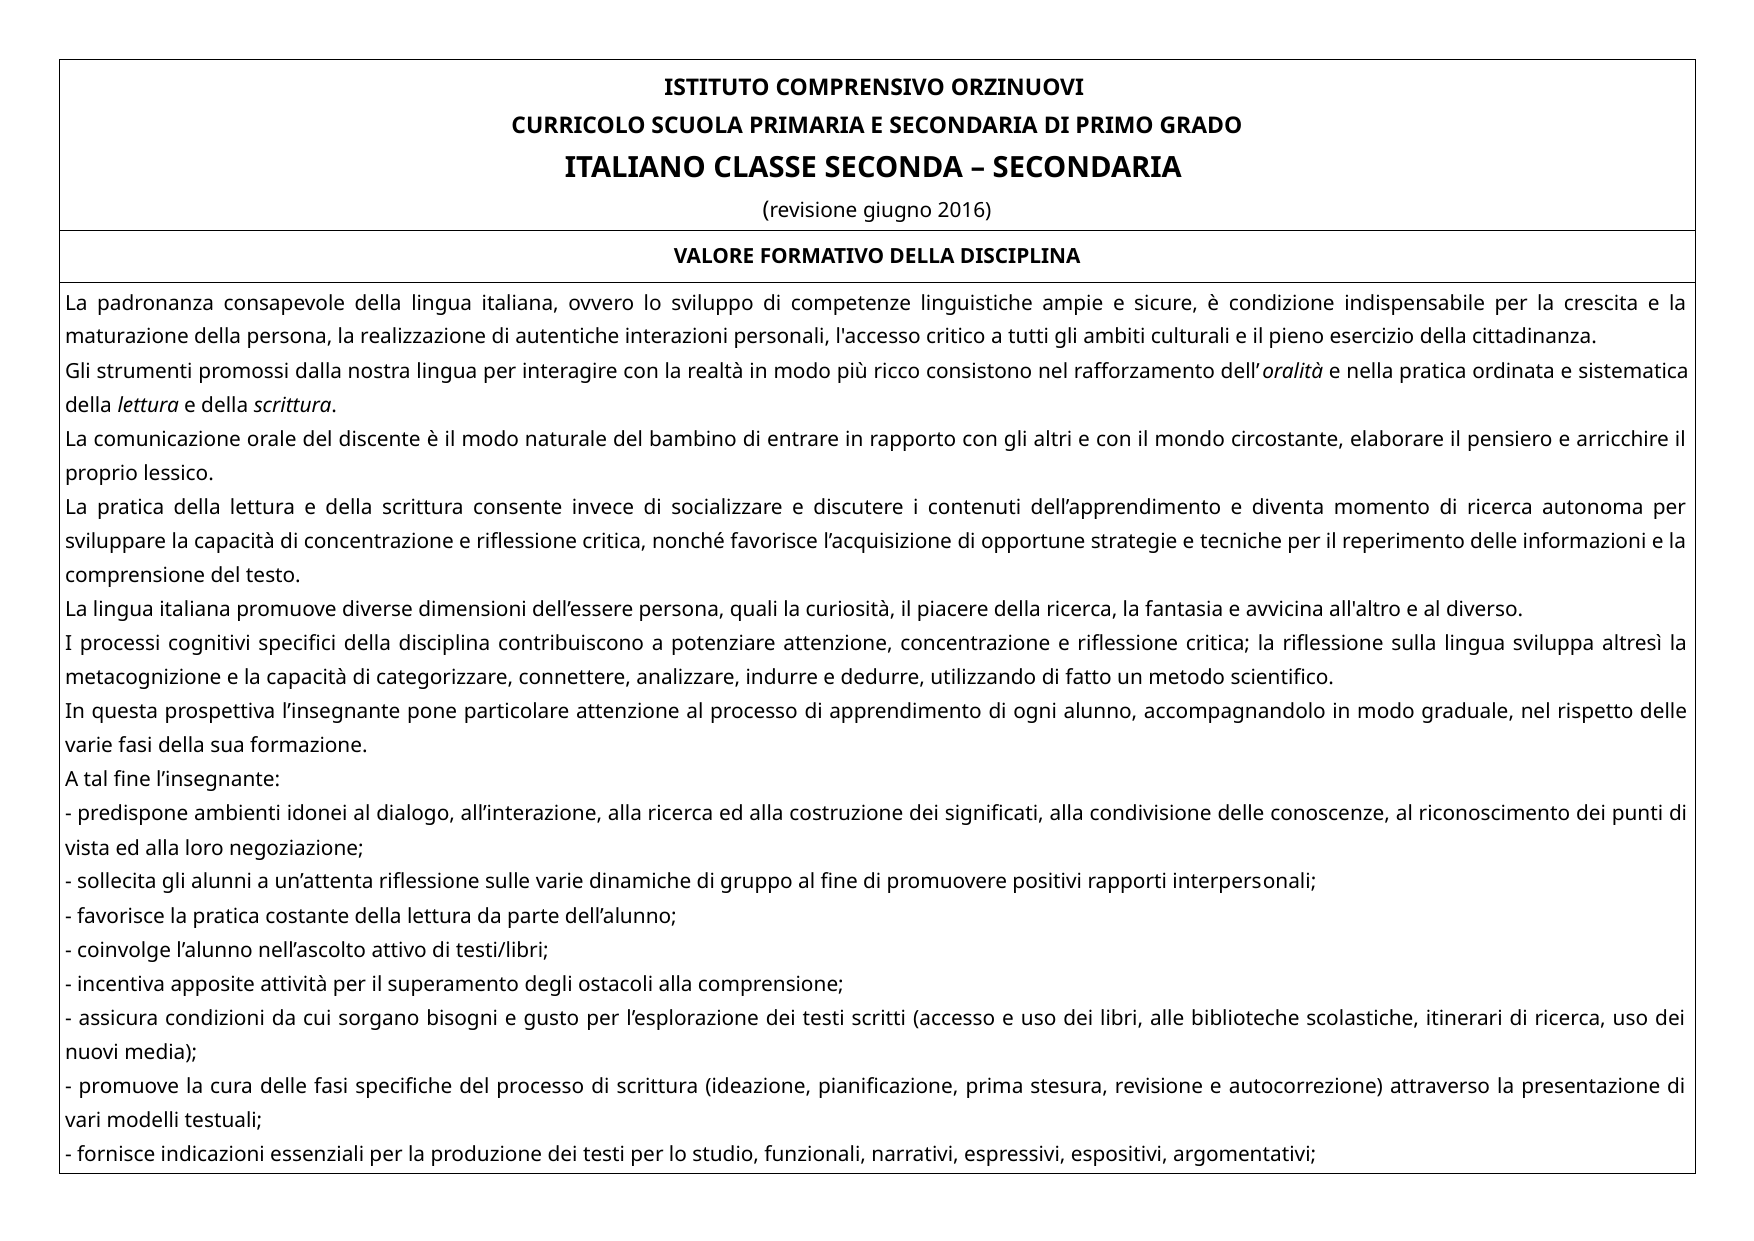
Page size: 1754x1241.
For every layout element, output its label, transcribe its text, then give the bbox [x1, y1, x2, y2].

table_cell La padronanza consapevole della lingua italiana, ovvero lo sviluppo di competenze linguistiche ampie e sicure, è condizione indispensabile per la crescita e la maturazione della persona, la realizzazione di autentiche interazioni personali, l'accesso critico a tutti gli ambiti culturali e il pieno esercizio della cittadinanza. Gli strumenti promossi dalla nostra lingua per interagire con la realtà in modo più ricco consistono nel rafforzamento dell’oralità e nella pratica ordinata e sistematica della lettura e della scrittura. La comunicazione orale del discente è il modo naturale del bambino di entrare in rapporto con gli altri e con il mondo circostante, elaborare il pensiero e arricchire il proprio lessico. La pratica della lettura e della scrittura consente invece di socializzare e discutere i contenuti dell’apprendimento e diventa momento di ricerca autonoma per sviluppare la capacità di concentrazione e riflessione critica, nonché favorisce l’acquisizione di opportune strategie e tecniche per il reperimento delle informazioni e la comprensione del testo. La lingua italiana promuove diverse dimensioni dell’essere persona, quali la curiosità, il piacere della ricerca, la fantasia e avvicina all'altro e al diverso. I processi cognitivi specifici della disciplina contribuiscono a potenziare attenzione, concentrazione e riflessione critica; la riflessione sulla lingua sviluppa altresì la metacognizione e la capacità di categorizzare, connettere, analizzare, indurre e dedurre, utilizzando di fatto un metodo scientifico. In questa prospettiva l’insegnante pone particolare attenzione al processo di apprendimento di ogni alunno, accompagnandolo in modo graduale, nel rispetto delle varie fasi della sua formazione. A tal fine l’insegnante: - predispone ambienti idonei al dialogo, all’interazione, alla ricerca ed alla costruzione dei significati, alla condivisione delle conoscenze, al riconoscimento dei punti di vista ed alla loro negoziazione; - sollecita gli alunni a un’attenta riflessione sulle varie dinamiche di gruppo al fine di promuovere positivi rapporti interpersonali; - favorisce la pratica costante della lettura da parte dell’alunno; - coinvolge l’alunno nell’ascolto attivo di testi/libri; - incentiva apposite attività per il superamento degli ostacoli alla comprensione; - assicura condizioni da cui sorgano bisogni e gusto per l’esplorazione dei testi scritti (accesso e uso dei libri, alle biblioteche scolastiche, itinerari di ricerca, uso dei nuovi media); - promuove la cura delle fasi specifiche del processo di scrittura (ideazione, pianificazione, prima stesura, revisione e autocorrezione) attraverso la presentazione di vari modelli testuali; - fornisce indicazioni essenziali per la produzione dei testi per lo studio, funzionali, narrativi, espressivi, espositivi, argomentativi; [60, 283, 1695, 1173]
table_cell VALORE FORMATIVO DELLA DISCIPLINA [60, 231, 1695, 282]
table_header ISTITUTO COMPRENSIVO ORZINUOVI CURRICOLO SCUOLA PRIMARIA E SECONDARIA DI PRIMO GRADO ITALIANO CLASSE SECONDA – SECONDARIA (revisione giugno 2016) [60, 60, 1695, 230]
